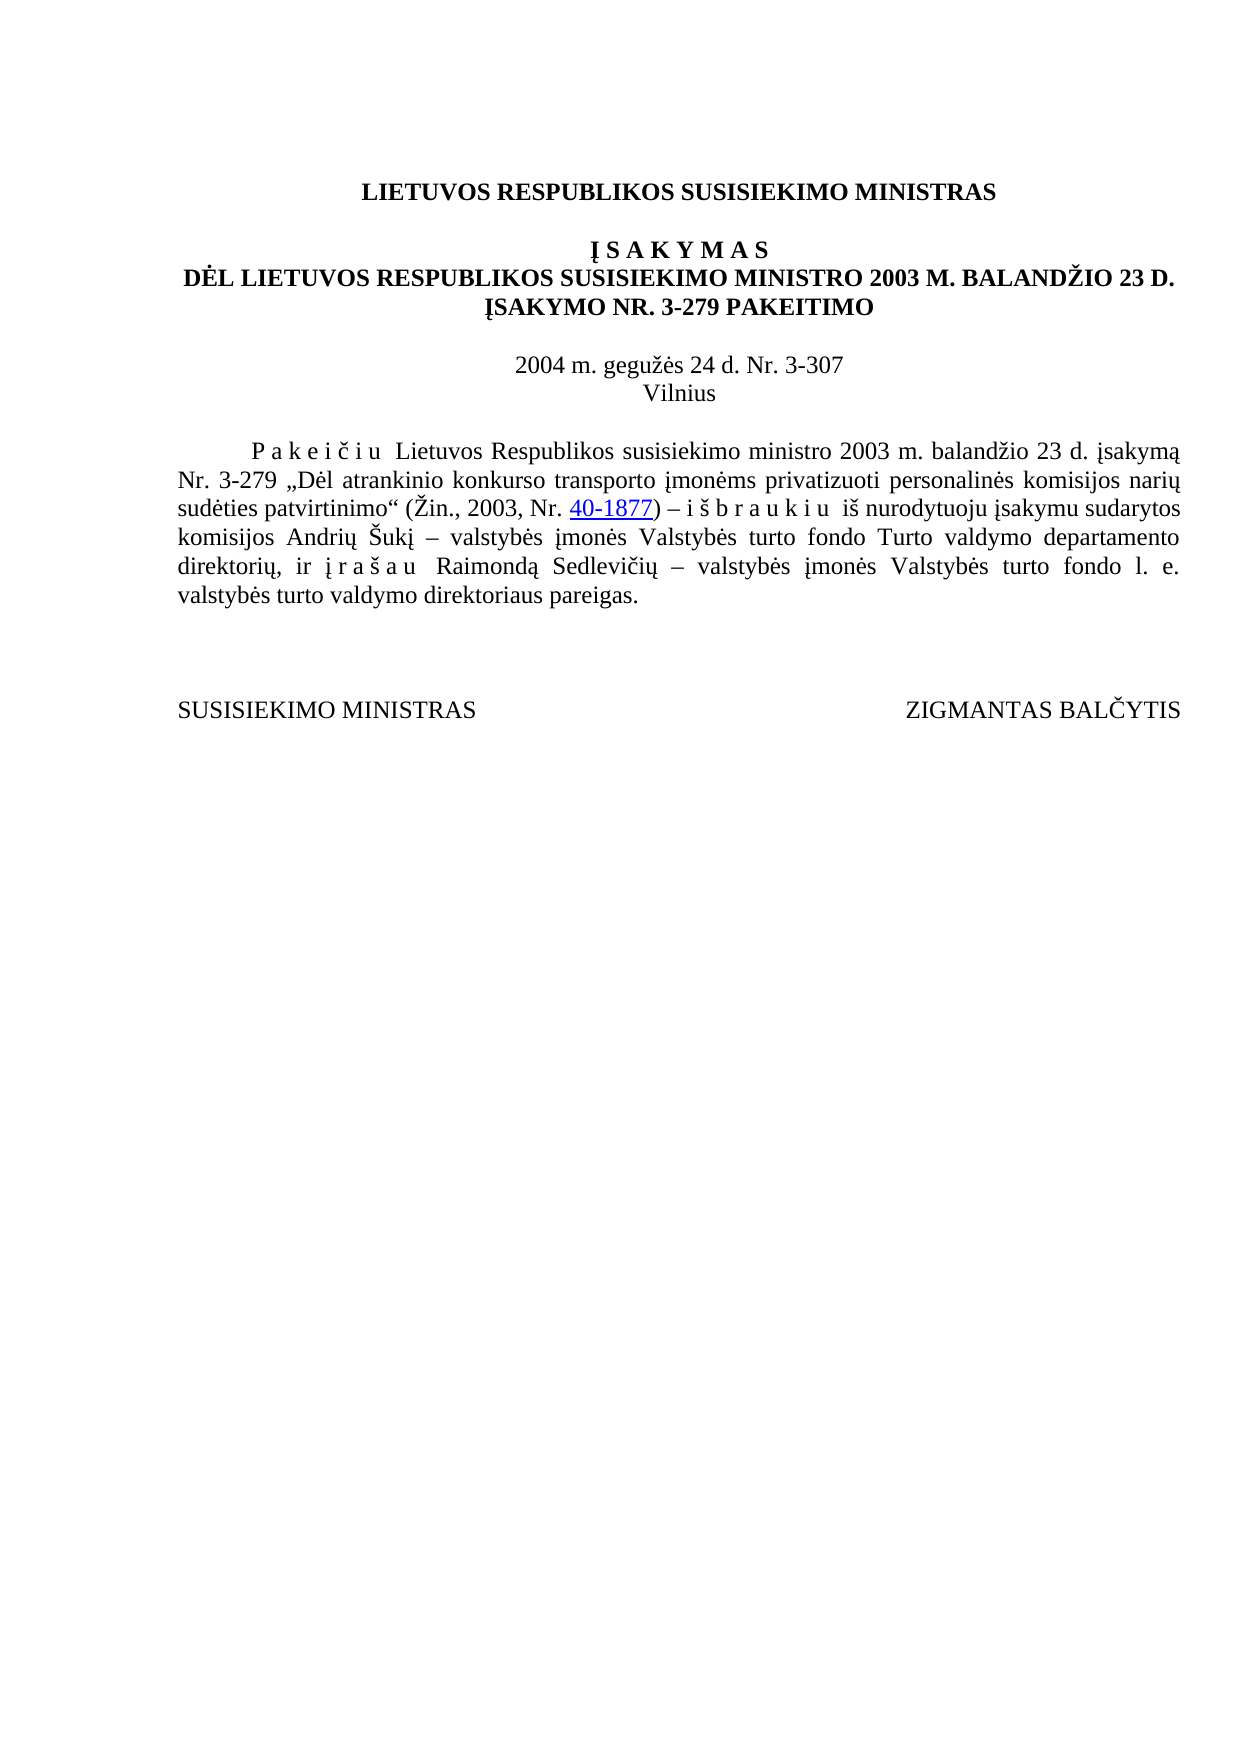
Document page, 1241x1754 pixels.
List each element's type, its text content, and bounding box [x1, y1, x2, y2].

text Susisiekimo ministras Zigmantas Balčytis [177, 695, 1181, 723]
text DĖL LIETUVOS RESPUBLIKOS SUSISIEKIMO MINISTRO 2003 M. BALANDŽIO 23 D. ĮSAKYMO NR. 3-279 PAKEITIMO [177, 263, 1181, 321]
text LIETUVOS RESPUBLIKOS SUSISIEKIMO MINISTRAS [177, 177, 1181, 206]
text Pakeičiu Lietuvos Respublikos susisiekimo ministro 2003 m. balandžio 23 d. įsakymą Nr. 3-279 „Dėl atrankinio konkurso transporto įmonėms privatizuoti personalinės komisijos narių sudėties patvirtinimo“ (Žin., 2003, Nr. 40-1877) – išbraukiu iš nurodytuoju įsakymu sudarytos komisijos Andrių Šukį – valstybės įmonės Valstybės turto fondo Turto valdymo departamento direktorių, ir įrašau Raimondą Sedlevičių – valstybės įmonės Valstybės turto fondo l. e. valstybės turto valdymo direktoriaus pareigas. [177, 436, 1181, 608]
text 2004 m. gegužės 24 d. Nr. 3-307 [177, 350, 1181, 378]
text Vilnius [177, 378, 1181, 407]
text Į S A K Y M A S [177, 235, 1181, 263]
